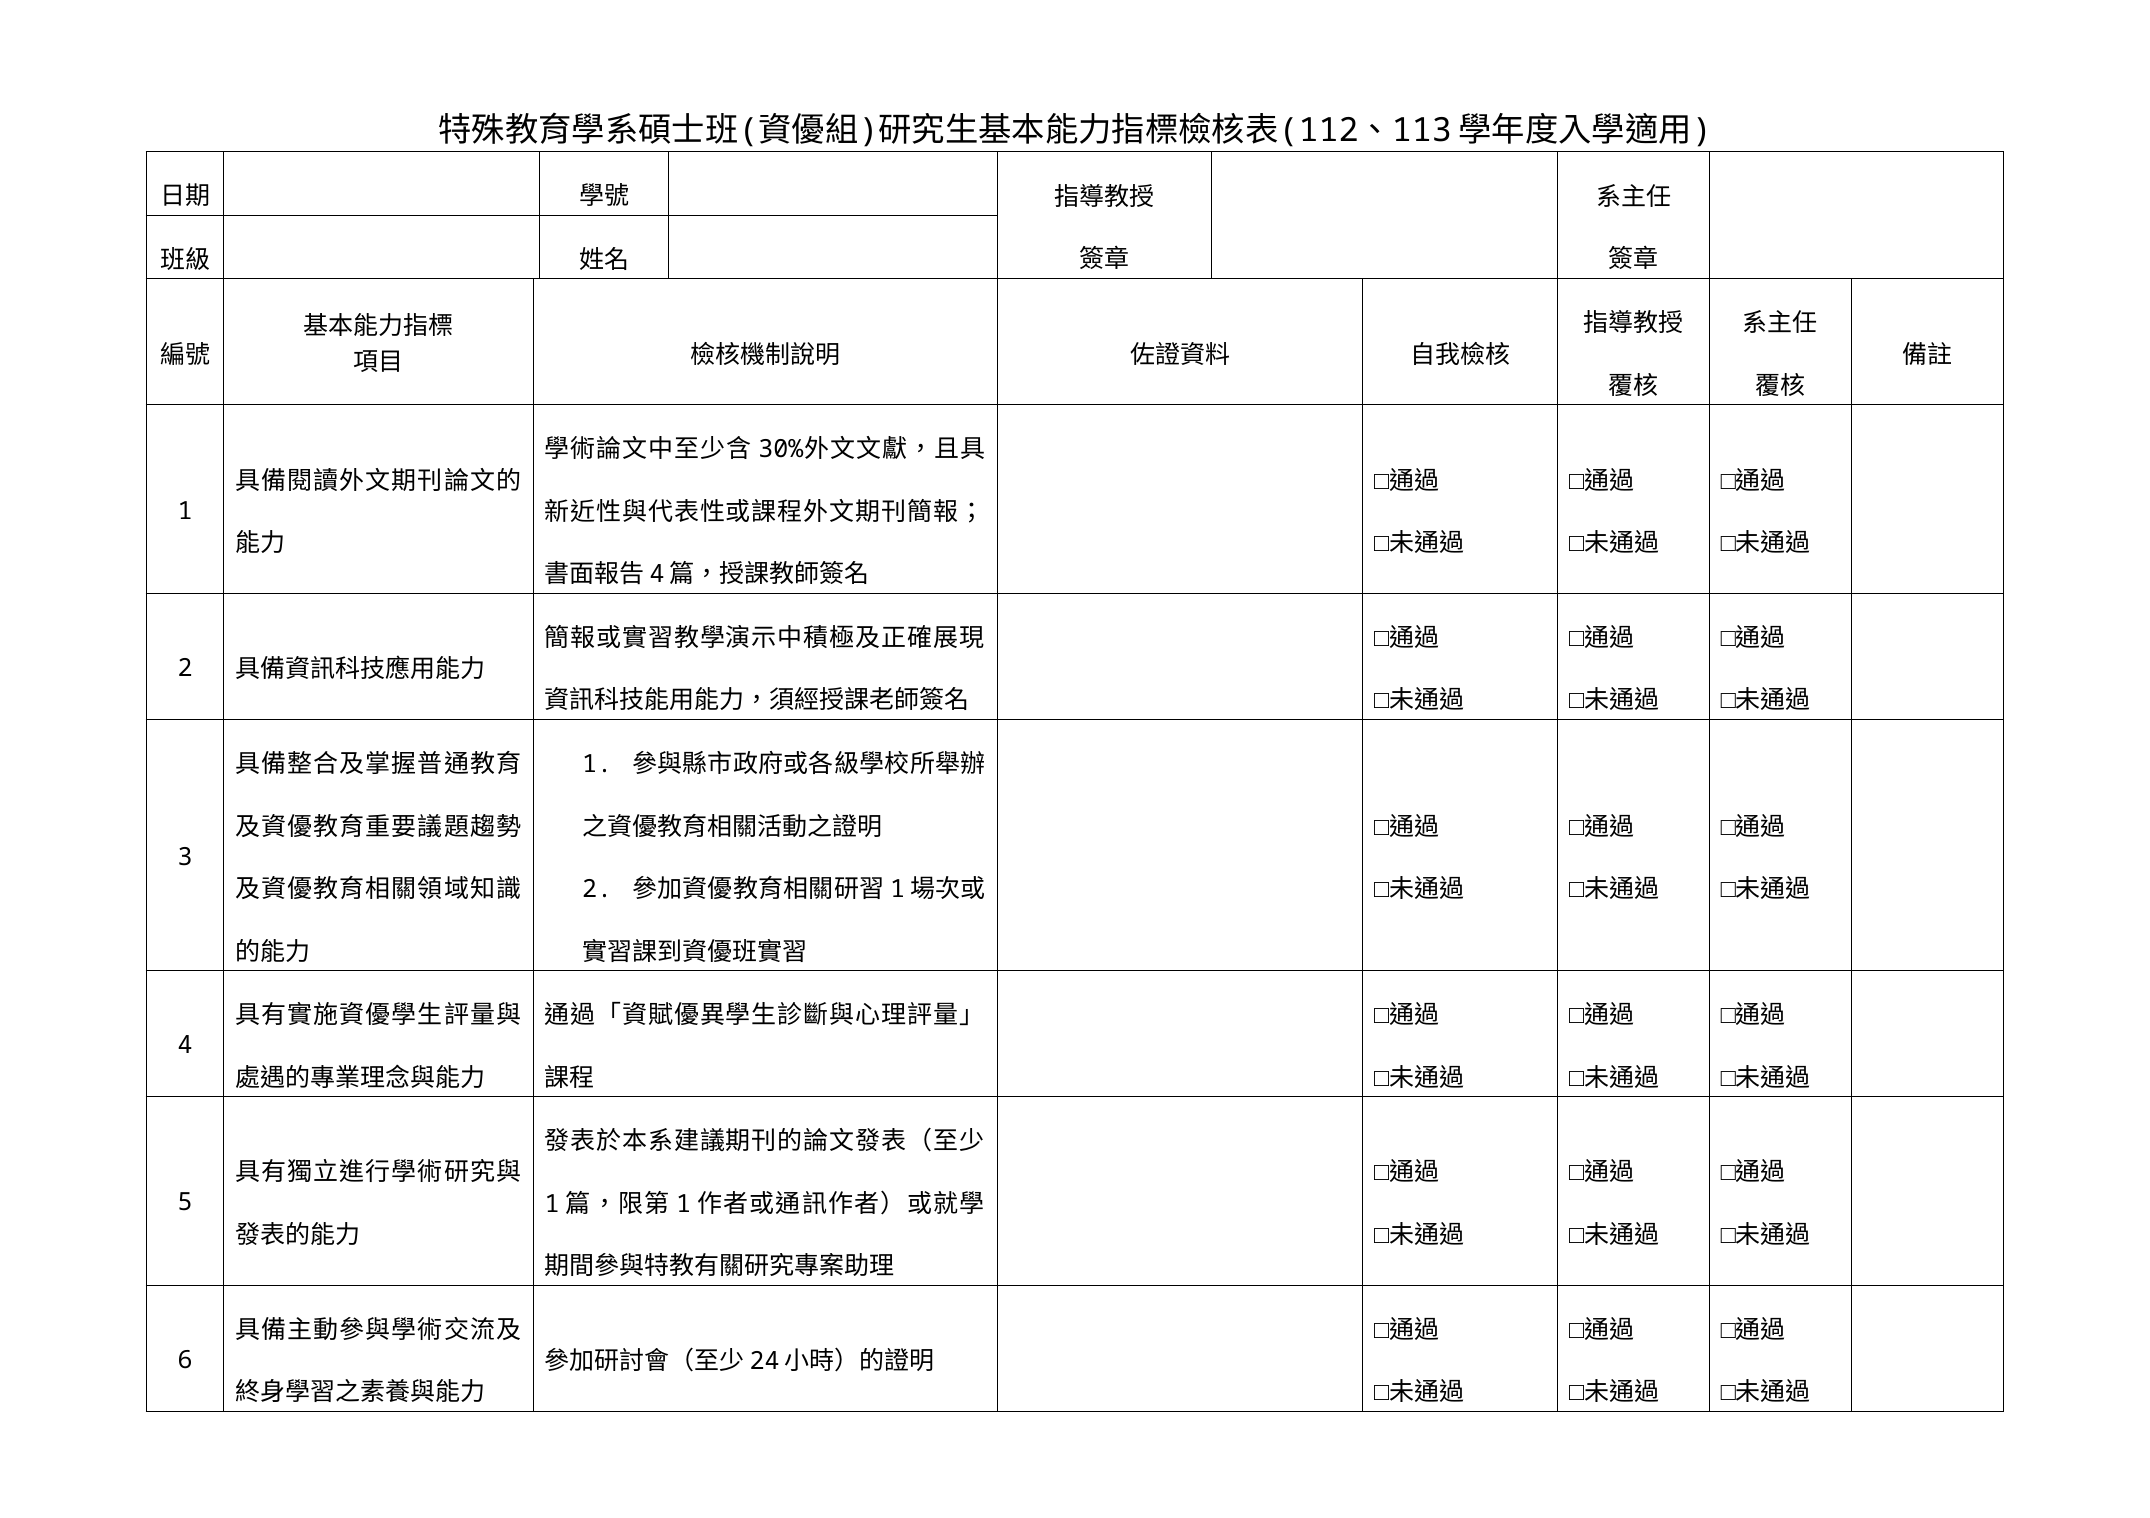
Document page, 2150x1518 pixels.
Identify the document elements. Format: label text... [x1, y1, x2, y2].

table_cell 通過「資賦優異學生診斷與心理評量」課程 [534, 971, 997, 1096]
table_header 學號 [540, 152, 668, 215]
table_cell 3 [147, 720, 223, 970]
table_cell 編號 [147, 279, 223, 404]
table_cell 系主任 覆核 [1710, 279, 1851, 404]
table_cell □通過 □未通過 [1363, 594, 1557, 719]
table_cell [1852, 720, 2003, 970]
table_cell 班級 [147, 216, 223, 278]
table_cell 具備閱讀外文期刊論文的能力 [224, 405, 533, 593]
table_header [669, 152, 997, 215]
table_cell 簡報或實習教學演示中積極及正確展現資訊科技能用能力，須經授課老師簽名 [534, 594, 997, 719]
table_cell 5 [147, 1097, 223, 1284]
table_header [224, 152, 539, 215]
table_cell □通過 □未通過 [1363, 405, 1557, 593]
table_cell 具有獨立進行學術研究與發表的能力 [224, 1097, 533, 1284]
table_cell 佐證資料 [998, 279, 1362, 404]
table_header [1212, 152, 1557, 278]
table_cell [998, 594, 1362, 719]
text 特殊教育學系碩士班(資優組)研究生基本能力指標檢核表(112、113學年度入學適用) [118, 103, 2032, 151]
table_cell 具備資訊科技應用能力 [224, 594, 533, 719]
table_cell 指導教授 覆核 [1558, 279, 1709, 404]
table_cell □通過 □未通過 [1710, 720, 1851, 970]
table_header 日期 [147, 152, 223, 215]
table_cell □通過 □未通過 [1363, 1097, 1557, 1284]
table_cell [998, 971, 1362, 1096]
table_cell [1852, 971, 2003, 1096]
table_cell □通過 □未通過 [1710, 594, 1851, 719]
table_cell □通過 □未通過 [1558, 1097, 1709, 1284]
table_cell [669, 216, 997, 278]
table_cell [1852, 405, 2003, 593]
table_cell 姓名 [540, 216, 668, 278]
table_cell 檢核機制說明 [534, 279, 997, 404]
table_cell 基本能力指標 項目 [224, 279, 533, 404]
table_cell 具備主動參與學術交流及終身學習之素養與能力 [224, 1286, 533, 1411]
table_cell □通過 □未通過 [1558, 594, 1709, 719]
table_cell □通過 □未通過 [1363, 720, 1557, 970]
table_cell □通過 □未通過 [1710, 1286, 1851, 1411]
table_cell [998, 1097, 1362, 1284]
table_cell 備註 [1852, 279, 2003, 404]
table_cell □通過 □未通過 [1363, 1286, 1557, 1411]
table_cell □通過 □未通過 [1363, 971, 1557, 1096]
table_cell □通過 □未通過 [1558, 1286, 1709, 1411]
table_cell 參與縣市政府或各級學校所舉辦之資優教育相關活動之證明 參加資優教育相關研習1場次或實習課到資優班實習 [534, 720, 997, 970]
table_cell 自我檢核 [1363, 279, 1557, 404]
table_cell 1 [147, 405, 223, 593]
table_cell 參加研討會（至少24小時）的證明 [534, 1286, 997, 1411]
table_cell □通過 □未通過 [1558, 720, 1709, 970]
table_cell [1852, 594, 2003, 719]
table_cell 6 [147, 1286, 223, 1411]
table_cell [1852, 1097, 2003, 1284]
table_cell □通過 □未通過 [1710, 405, 1851, 593]
table_header 指導教授 簽章 [998, 152, 1211, 278]
table_cell [998, 405, 1362, 593]
table_cell [224, 216, 539, 278]
table_cell 發表於本系建議期刊的論文發表（至少1篇，限第1作者或通訊作者）或就學期間參與特教有關研究專案助理 [534, 1097, 997, 1284]
table_cell 學術論文中至少含30%外文文獻，且具新近性與代表性或課程外文期刊簡報；書面報告4篇，授課教師簽名 [534, 405, 997, 593]
table_cell □通過 □未通過 [1558, 971, 1709, 1096]
table_cell [998, 720, 1362, 970]
table_cell □通過 □未通過 [1710, 971, 1851, 1096]
table_cell [1852, 1286, 2003, 1411]
table_header 系主任 簽章 [1558, 152, 1709, 278]
table_cell 2 [147, 594, 223, 719]
table_cell 4 [147, 971, 223, 1096]
table_cell □通過 □未通過 [1710, 1097, 1851, 1284]
table_cell 具備整合及掌握普通教育及資優教育重要議題趨勢及資優教育相關領域知識的能力 [224, 720, 533, 970]
table_cell 具有實施資優學生評量與處遇的專業理念與能力 [224, 971, 533, 1096]
table_cell □通過 □未通過 [1558, 405, 1709, 593]
table_cell [998, 1286, 1362, 1411]
table_header [1710, 152, 2003, 278]
